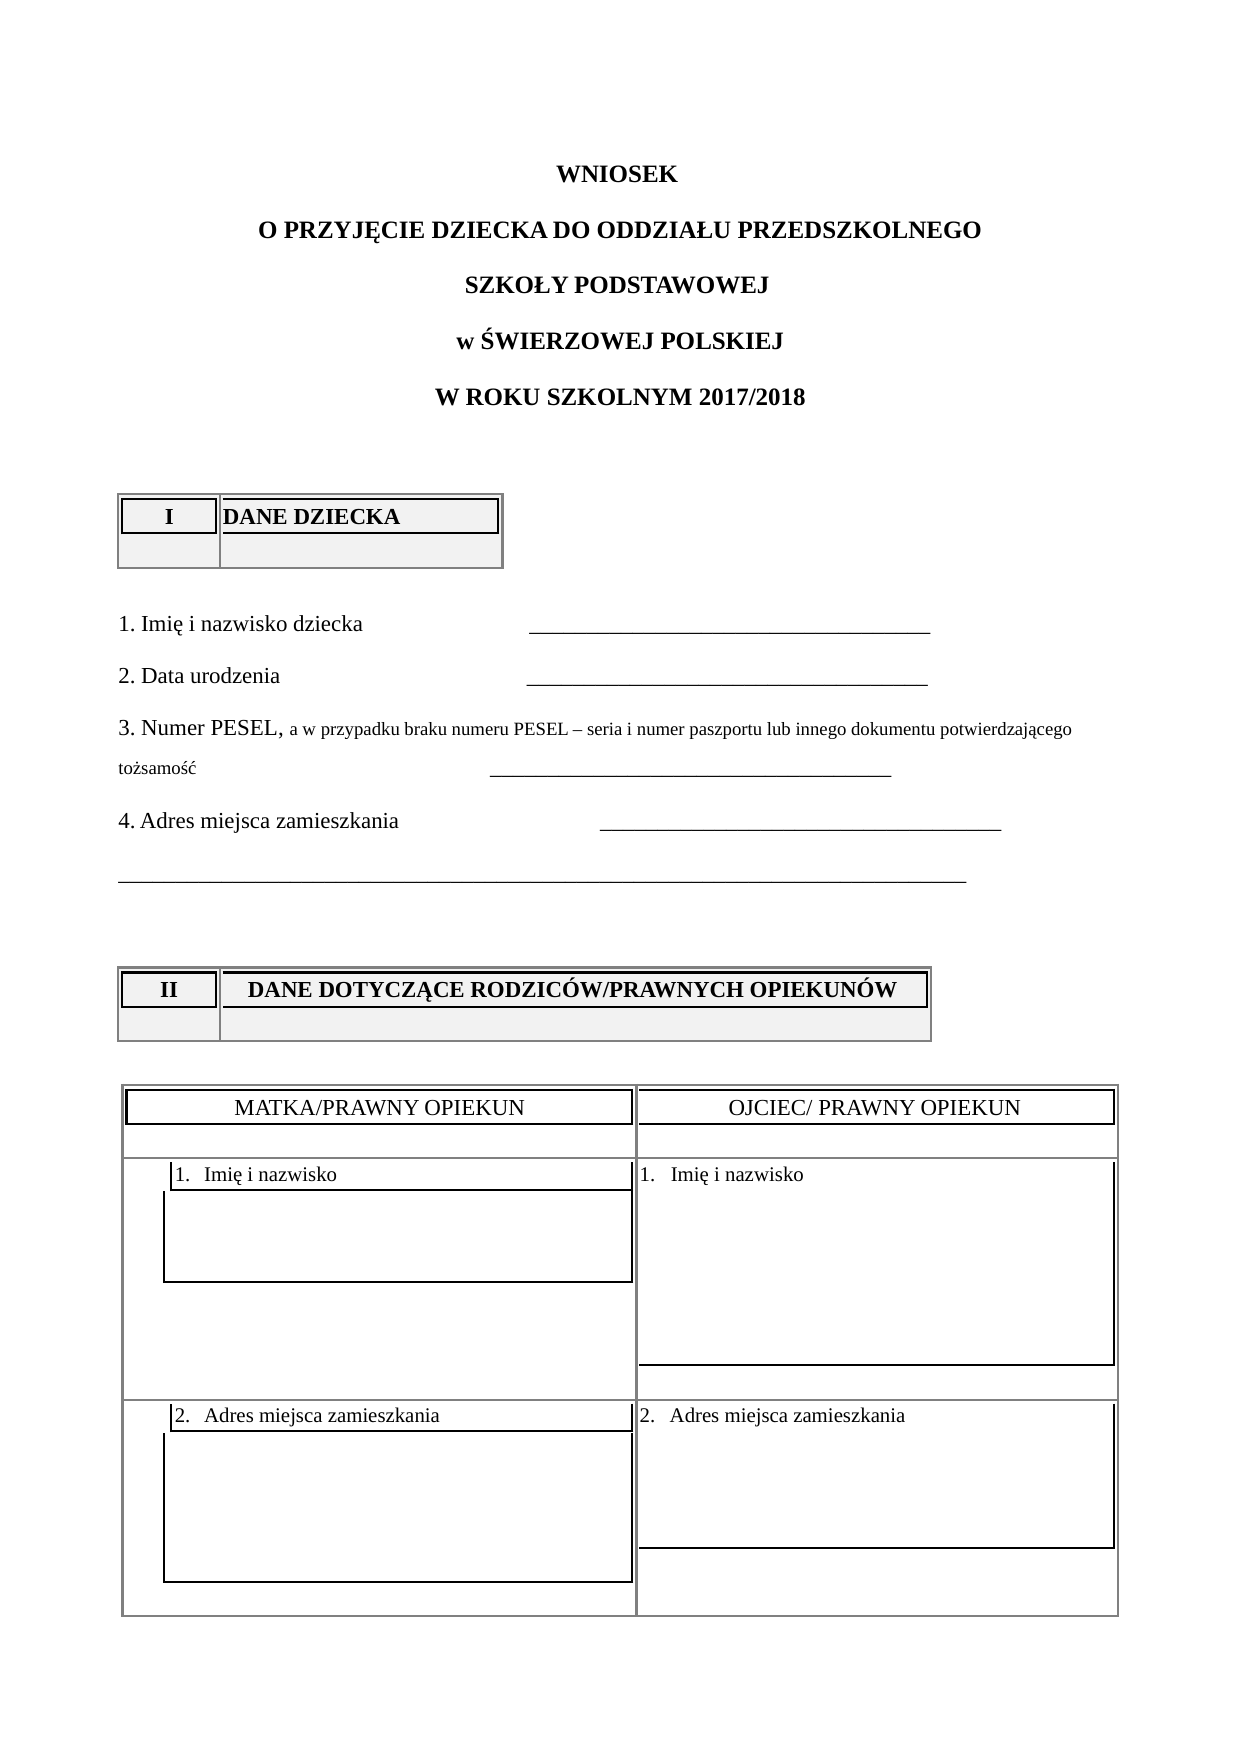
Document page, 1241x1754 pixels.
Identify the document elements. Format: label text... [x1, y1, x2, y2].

table_header MATKA/PRAWNY OPIEKUN [124, 1086, 635, 1157]
table_header DANE DOTYCZĄCE RODZICÓW/PRAWNYCH OPIEKUNÓW [221, 969, 930, 1040]
text 1. Imię i nazwisko dziecka ___________________________________ [118, 610, 1122, 637]
table_cell 1. Imię i nazwisko [638, 1159, 1117, 1398]
text w ŚWIERZOWEJ POLSKIEJ [118, 326, 1122, 355]
table_header II [119, 969, 219, 1040]
text O PRZYJĘCIE DZIECKA DO ODDZIAŁU PRZEDSZKOLNEGO [118, 215, 1122, 244]
text 4. Adres miejsca zamieszkania ___________________________________ [118, 807, 1122, 833]
table_cell Adres miejsca zamieszkania [124, 1401, 635, 1615]
text 3. Numer PESEL, a w przypadku braku numeru PESEL – seria i numer paszportu lub innego dokumentu potwierdzającego tożsamość ___________________________________ [118, 714, 1122, 780]
table_cell 2. Adres miejsca zamieszkania [638, 1401, 1117, 1615]
table_cell Imię i nazwisko [124, 1159, 635, 1398]
table_header I [119, 495, 219, 567]
text 2. Data urodzenia ___________________________________ [118, 662, 1122, 688]
text __________________________________________________________________________ [118, 859, 1122, 885]
text W ROKU SZKOLNYM 2017/2018 [118, 382, 1122, 411]
text WNIOSEK [118, 159, 1122, 188]
table_header DANE DZIECKA [221, 495, 501, 567]
table_header OJCIEC/ PRAWNY OPIEKUN [638, 1086, 1117, 1157]
text SZKOŁY PODSTAWOWEJ [118, 271, 1122, 299]
